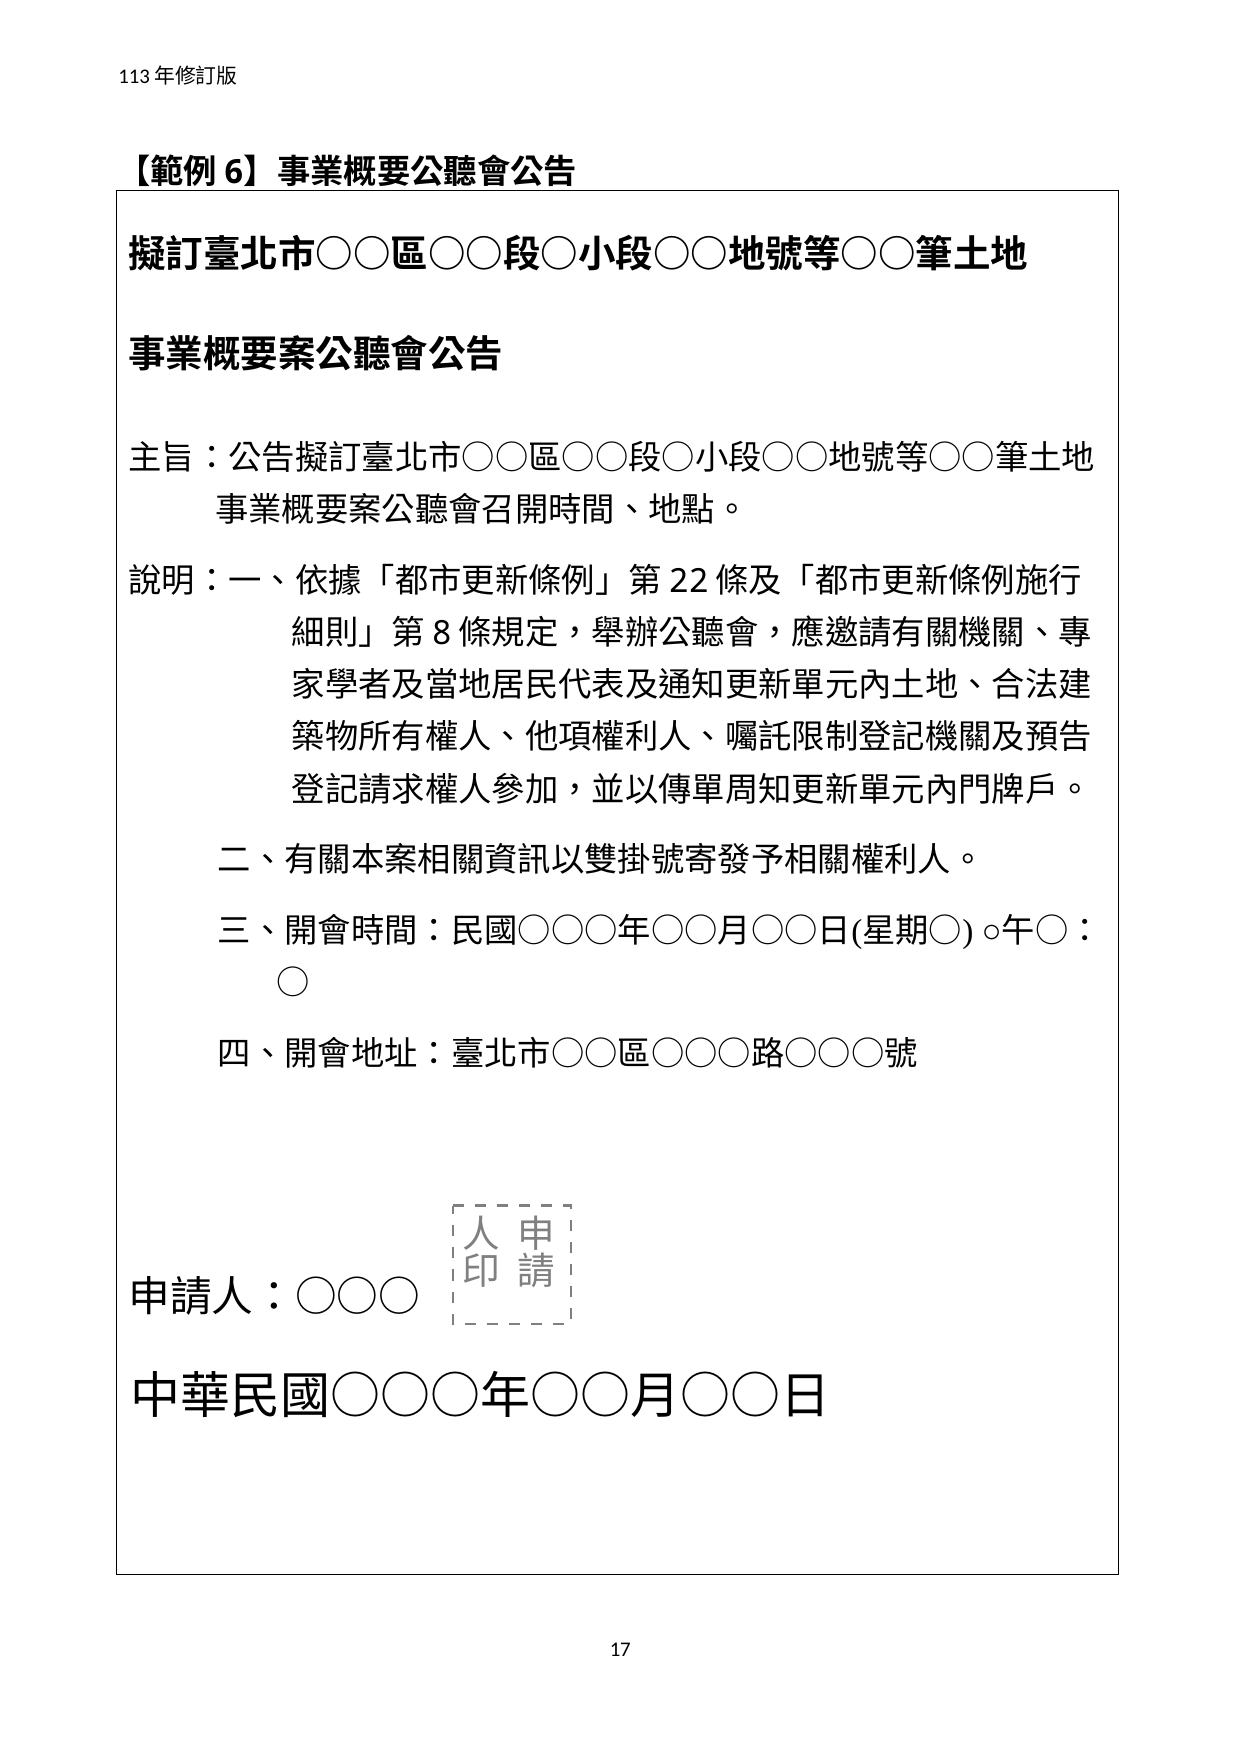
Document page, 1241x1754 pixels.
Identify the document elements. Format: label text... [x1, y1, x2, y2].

table_header 擬訂臺北市○○區○○段○小段○○地號等○○筆土地 事業概要案公聽會公告 主旨：公告擬訂臺北市○○區○○段○小段○○地號等○○筆土地事業概要案公聽會召開時間、地點。 說明：一、依據「都市更新條例」第22條及「都市更新條例施行細則」第8條規定，舉辦公聽會，應邀請有關機關、專家學者及當地居民代表及通知更新單元內土地、合法建築物所有權人、他項權利人、囑託限制登記機關及預告登記請求權人參加，並以傳單周知更新單元內門牌戶。 二、有關本案相關資訊以雙掛號寄發予相關權利人。 三、開會時間：民國○○○年○○月○○日(星期○) ○午○：○ 四、開會地址：臺北市○○區○○○路○○○號 申請人：○○○ 中華民國○○○年○○月○○日 [117, 191, 1118, 1574]
text 【範例6】事業概要公聽會公告 [117, 127, 1122, 189]
